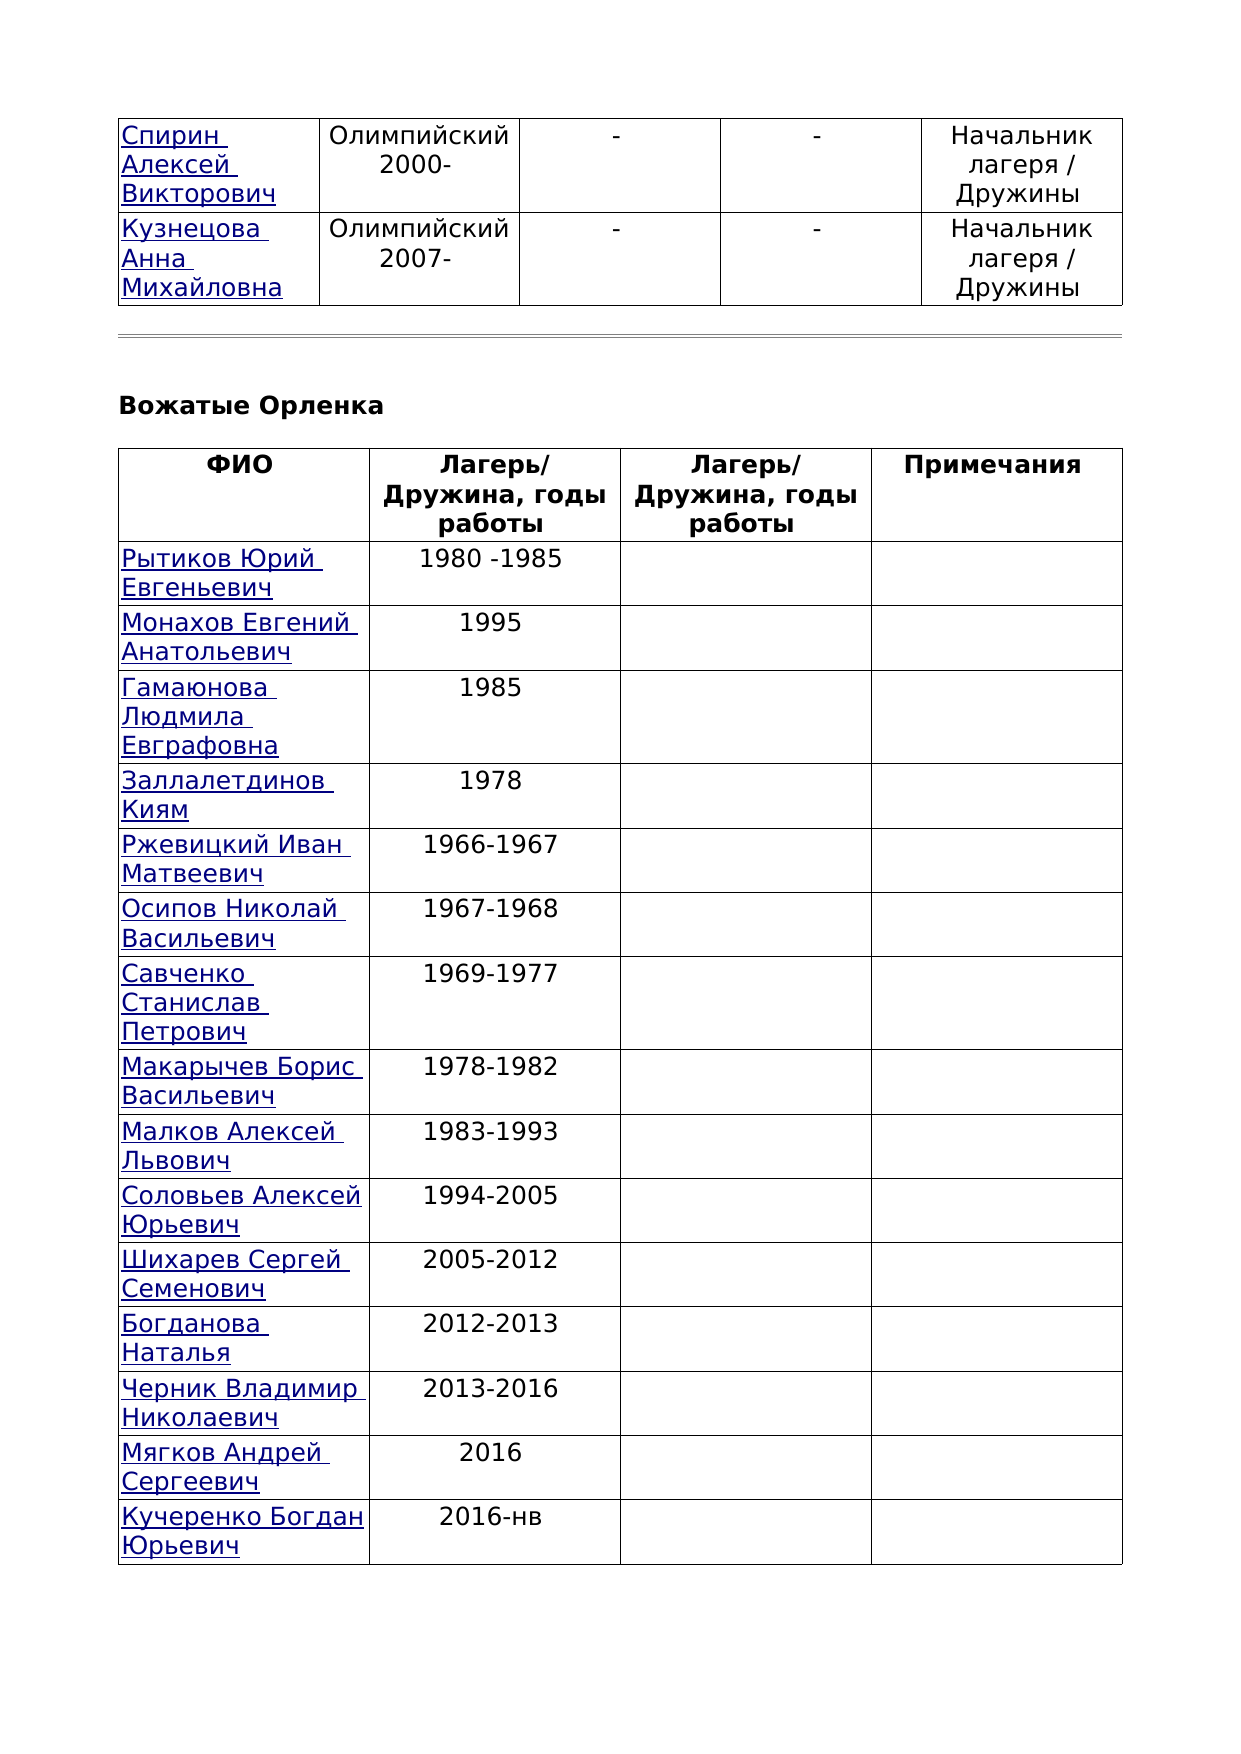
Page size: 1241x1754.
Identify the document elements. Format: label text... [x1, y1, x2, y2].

table_cell [621, 764, 871, 827]
table_cell - [520, 213, 720, 305]
table_cell Савченко Станислав Петрович [119, 957, 369, 1049]
table_cell 2016-нв [370, 1500, 620, 1563]
table_cell [621, 671, 871, 763]
table_cell [621, 1307, 871, 1371]
table_header Примечания [872, 449, 1122, 541]
table_cell [872, 893, 1122, 956]
table_cell [872, 1179, 1122, 1242]
table_cell [872, 1372, 1122, 1435]
table_cell [872, 829, 1122, 892]
table_cell - [721, 213, 921, 305]
subtitle Вожатые Орленка [118, 391, 1122, 420]
table_cell 1985 [370, 671, 620, 763]
table_cell Шихарев Сергей Семенович [119, 1243, 369, 1306]
table_cell [621, 1243, 871, 1306]
table_header ФИО [119, 449, 369, 541]
table_cell 1978 [370, 764, 620, 827]
table_cell [621, 1179, 871, 1242]
table_cell Начальник лагеря / Дружины [922, 213, 1122, 305]
table_header Лагерь/ Дружина, годы работы [370, 449, 620, 541]
table_cell [621, 829, 871, 892]
table_cell Гамаюнова Людмила Евграфовна [119, 671, 369, 763]
table_cell Олимпийский 2000- [320, 119, 519, 212]
table_cell Мягков Андрей Сергеевич [119, 1436, 369, 1499]
table_cell Ржевицкий Иван Матвеевич [119, 829, 369, 892]
table_cell Рытиков Юрий Евгеньевич [119, 542, 369, 605]
table_cell [872, 1307, 1122, 1371]
table_cell [872, 1050, 1122, 1114]
table_cell [621, 606, 871, 670]
table_cell 2013-2016 [370, 1372, 620, 1435]
table_cell [621, 893, 871, 956]
table_cell [872, 1500, 1122, 1563]
table_cell Богданова Наталья [119, 1307, 369, 1371]
table_cell [621, 1372, 871, 1435]
table_cell Начальник лагеря / Дружины [922, 119, 1122, 212]
table_cell [872, 764, 1122, 827]
table_cell 1969-1977 [370, 957, 620, 1049]
table_cell 2016 [370, 1436, 620, 1499]
table_cell 1983-1993 [370, 1115, 620, 1178]
table_cell 1966-1967 [370, 829, 620, 892]
table_cell [872, 671, 1122, 763]
table_cell 2005-2012 [370, 1243, 620, 1306]
table_cell Кучеренко Богдан Юрьевич [119, 1500, 369, 1563]
table_cell Кузнецова Анна Михайловна [119, 213, 319, 305]
table_cell [621, 1500, 871, 1563]
table_cell 2012-2013 [370, 1307, 620, 1371]
table_cell 1980 -1985 [370, 542, 620, 605]
table_cell [621, 542, 871, 605]
table_cell [872, 1243, 1122, 1306]
table_header Лагерь/ Дружина, годы работы [621, 449, 871, 541]
table_cell [621, 1436, 871, 1499]
table_cell Малков Алексей Львович [119, 1115, 369, 1178]
table_cell - [520, 119, 720, 212]
table_cell [872, 1436, 1122, 1499]
table_cell - [721, 119, 921, 212]
table_cell 1994-2005 [370, 1179, 620, 1242]
table_cell [621, 957, 871, 1049]
table_cell Олимпийский 2007- [320, 213, 519, 305]
table_cell [872, 957, 1122, 1049]
table_cell [621, 1115, 871, 1178]
table_cell Макарычев Борис Васильевич [119, 1050, 369, 1114]
table_cell 1995 [370, 606, 620, 670]
table_cell Спирин Алексей Викторович [119, 119, 319, 212]
table_cell [872, 1115, 1122, 1178]
table_cell [872, 542, 1122, 605]
table_cell Монахов Евгений Анатольевич [119, 606, 369, 670]
table_cell Осипов Николай Васильевич [119, 893, 369, 956]
table_cell [872, 606, 1122, 670]
table_cell 1978-1982 [370, 1050, 620, 1114]
table_cell Соловьев Алексей Юрьевич [119, 1179, 369, 1242]
table_cell [621, 1050, 871, 1114]
table_cell 1967-1968 [370, 893, 620, 956]
table_cell Черник Владимир Николаевич [119, 1372, 369, 1435]
table_cell Заллалетдинов Киям [119, 764, 369, 827]
